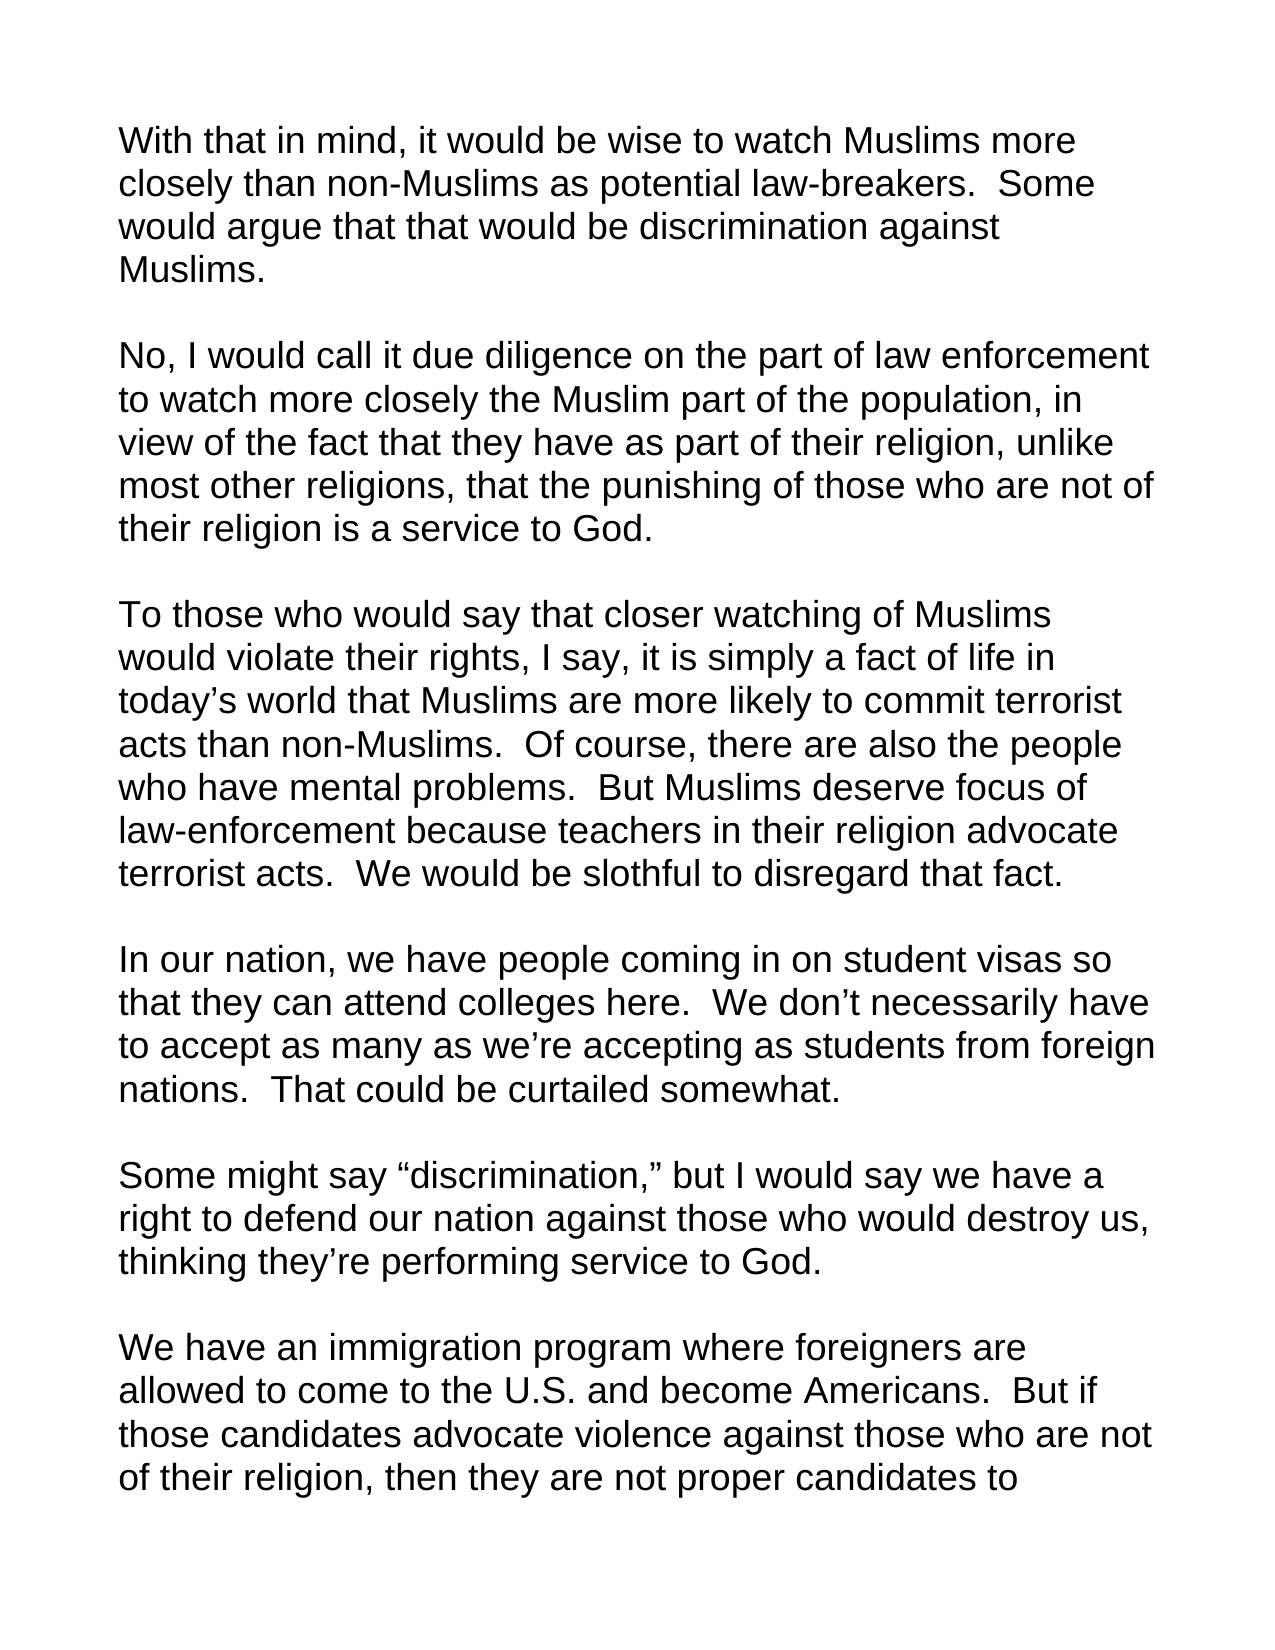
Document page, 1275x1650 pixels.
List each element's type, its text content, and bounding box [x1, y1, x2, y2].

text To those who would say that closer watching of Muslims would violate their rights, I say, it is simply a fact of life in today’s world that Muslims are more likely to commit terrorist acts than non-Muslims. Of course, there are also the people who have mental problems. But Muslims deserve focus of law-enforcement because teachers in their religion advocate terrorist acts. We would be slothful to disregard that fact. [118, 592, 1157, 894]
text We have an immigration program where foreigners are allowed to come to the U.S. and become Americans. But if those candidates advocate violence against those who are not of their religion, then they are not proper candidates to [118, 1326, 1157, 1498]
text Some might say “discrimination,” but I would say we have a right to defend our nation against those who would destroy us, thinking they’re performing service to God. [118, 1153, 1157, 1282]
text With that in mind, it would be wise to watch Muslims more closely than non-Muslims as potential law-breakers. Some would argue that that would be discrimination against Muslims. [118, 118, 1157, 291]
text In our nation, we have people coming in on student visas so that they can attend colleges here. We don’t necessarily have to accept as many as we’re accepting as students from foreign nations. That could be curtailed somewhat. [118, 937, 1157, 1110]
text No, I would call it due diligence on the part of law enforcement to watch more closely the Muslim part of the population, in view of the fact that they have as part of their religion, unlike most other religions, that the punishing of those who are not of their religion is a service to God. [118, 334, 1157, 549]
